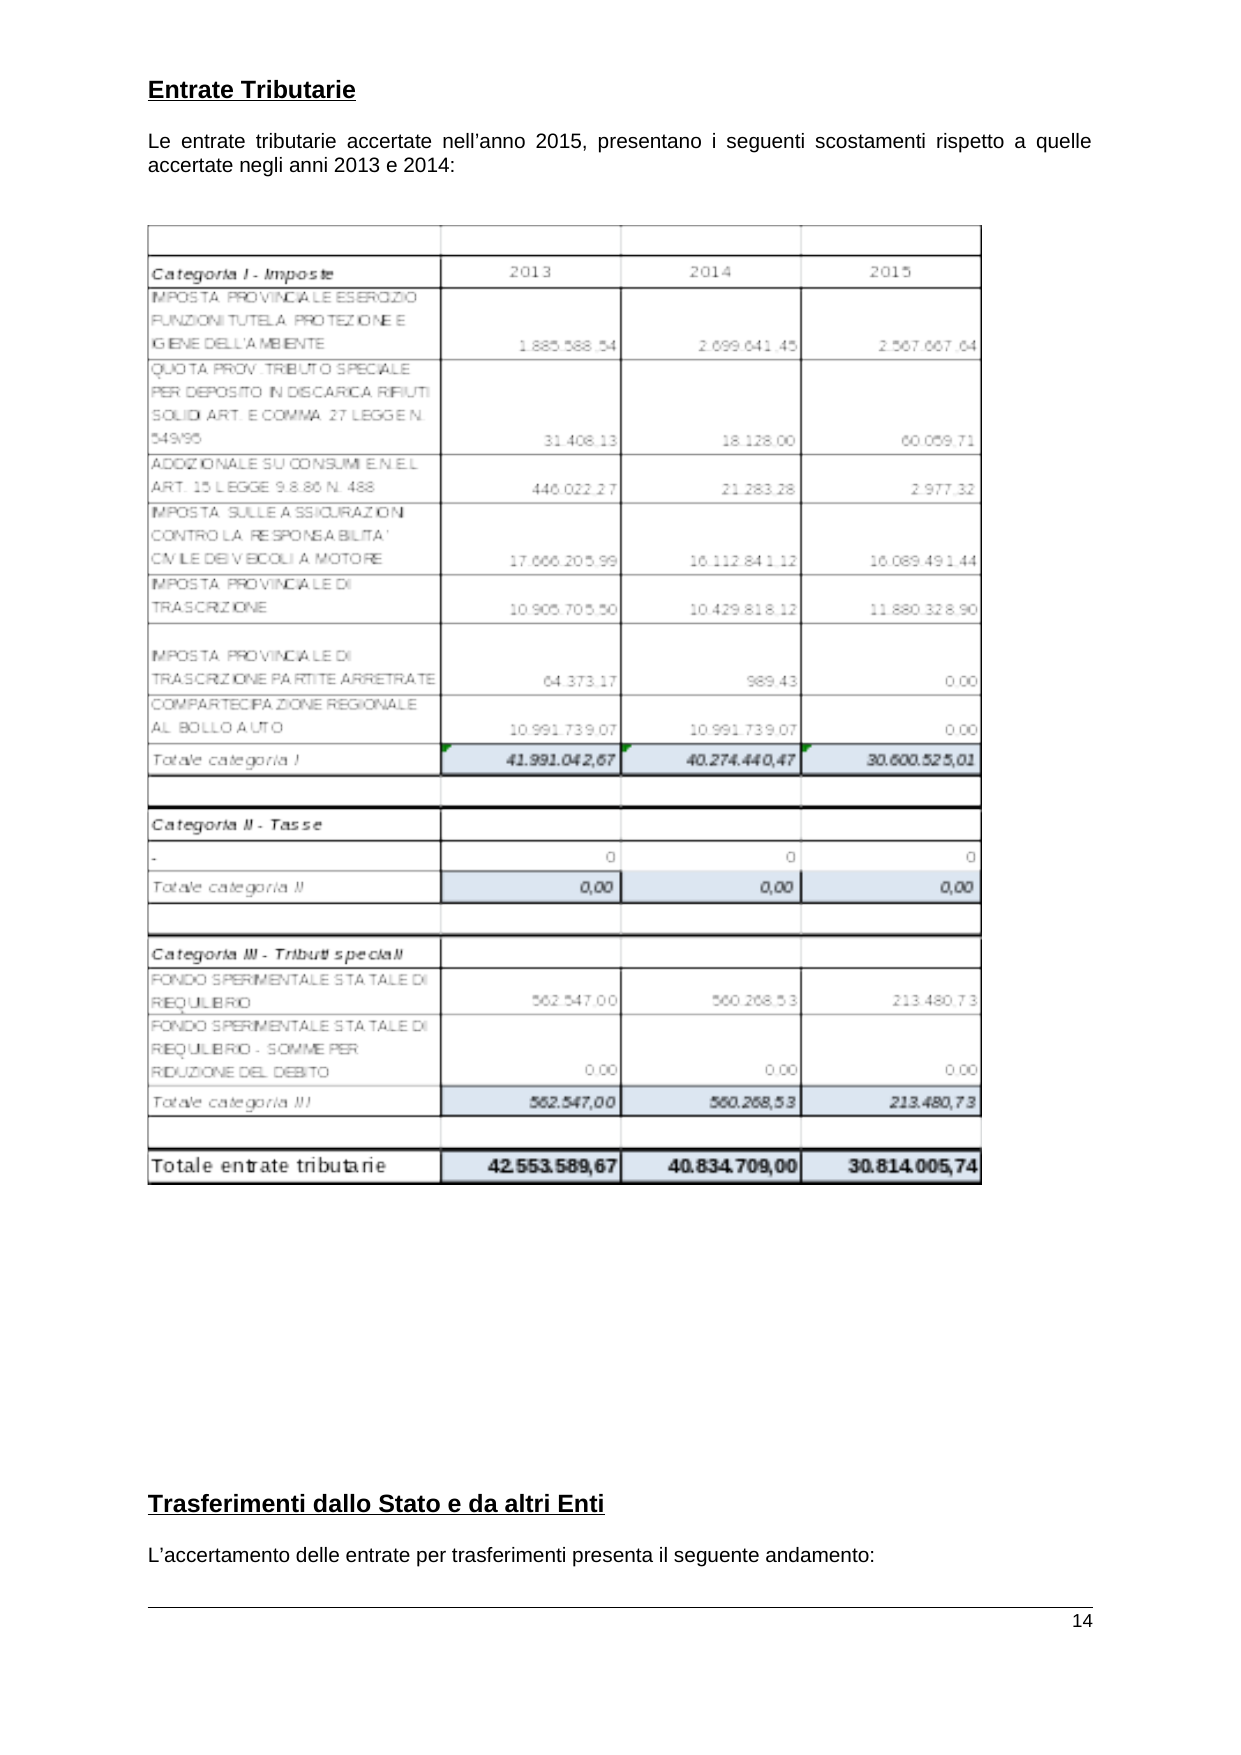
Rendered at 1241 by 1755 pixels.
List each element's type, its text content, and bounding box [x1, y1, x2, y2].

subtitle Trasferimenti dallo Stato e da altri Enti [148, 1489, 1093, 1518]
subtitle Entrate Tributarie [148, 75, 1093, 104]
text L’accertamento delle entrate per trasferimenti presenta il seguente andamento: [148, 1543, 1093, 1567]
text Le entrate tributarie accertate nell’anno 2015, presentano i seguenti scostamenti rispetto a quelle accertate negli anni 2013 e 2014: [148, 129, 1093, 177]
